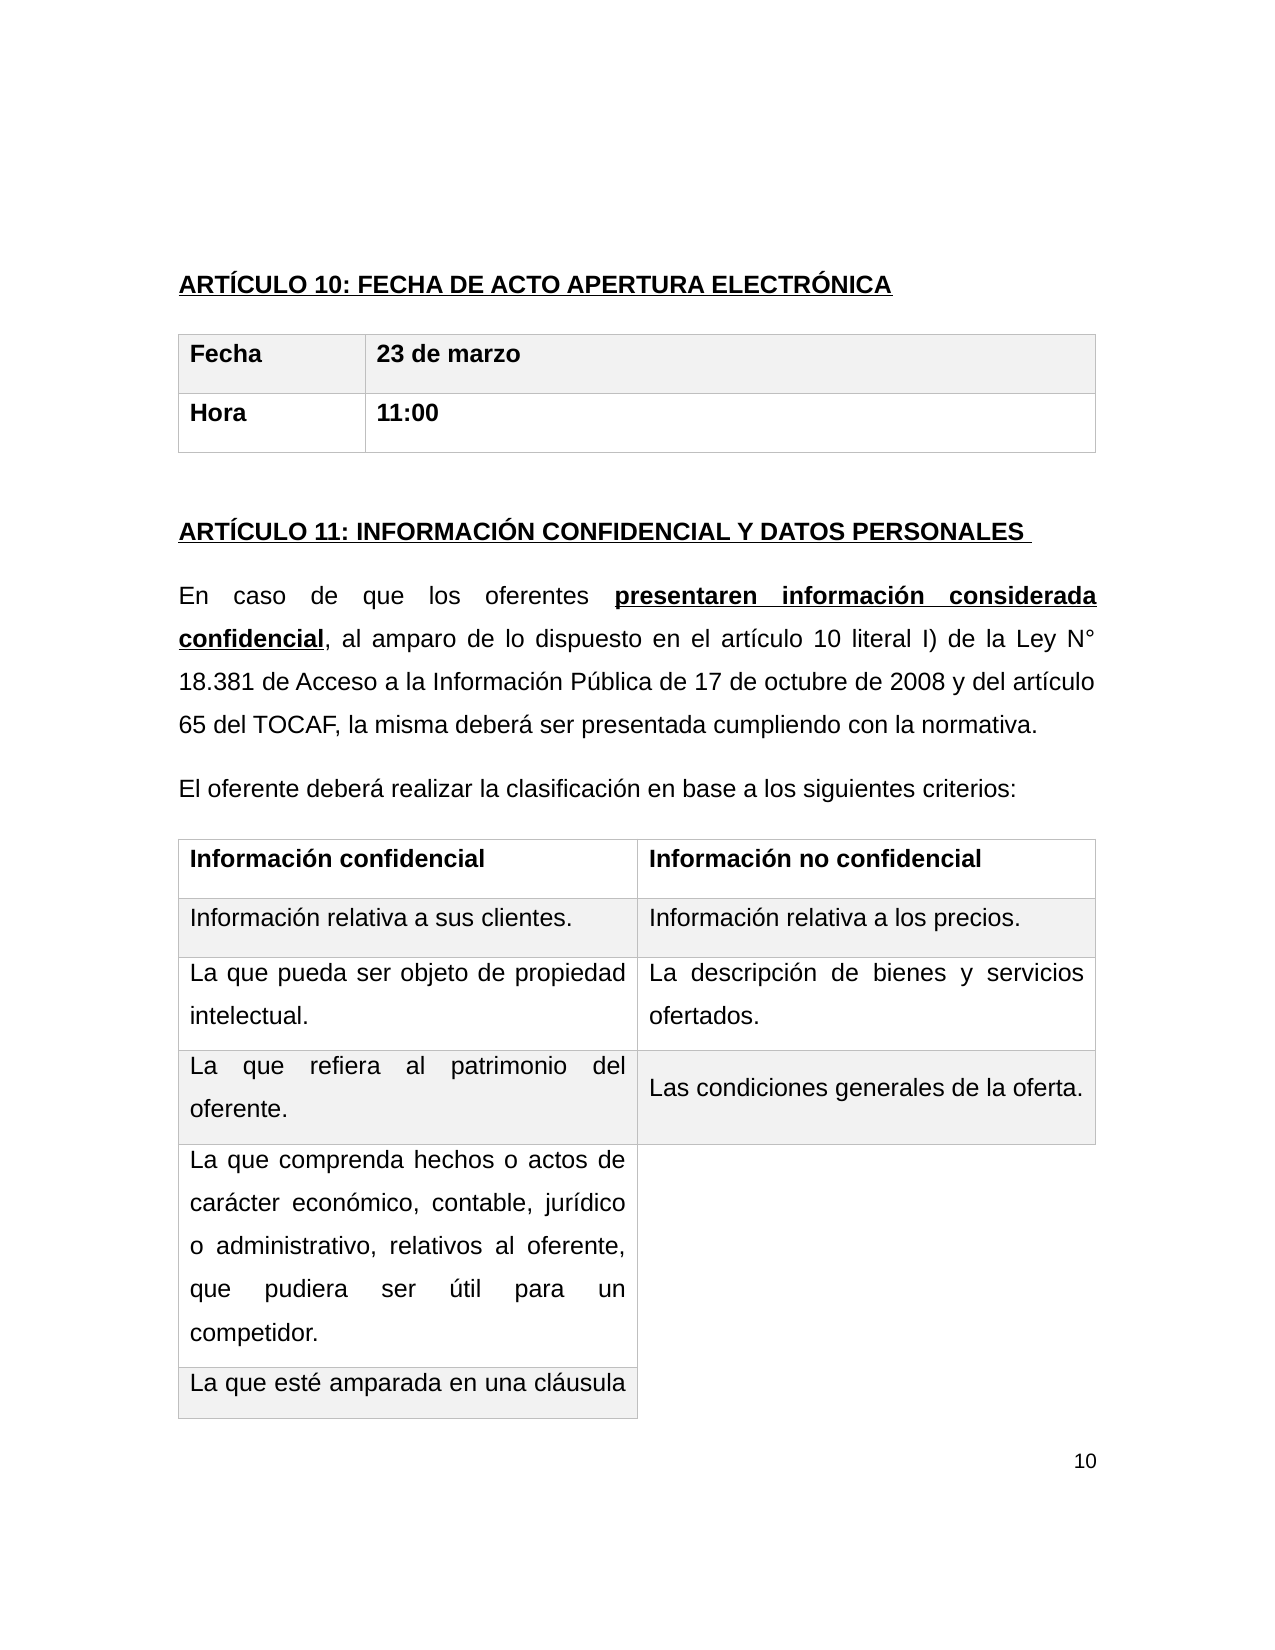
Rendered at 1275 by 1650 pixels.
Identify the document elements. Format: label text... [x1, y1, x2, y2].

table_cell Información relativa a los precios. [638, 899, 1095, 957]
table_cell 11:00 [366, 394, 1095, 452]
table_header 23 de marzo [366, 335, 1095, 393]
table_cell [638, 1145, 1096, 1367]
table_header Información confidencial [179, 840, 637, 897]
text El oferente deberá realizar la clasificación en base a los siguientes criterios: [178, 774, 1097, 803]
table_cell La que comprenda hechos o actos de carácter económico, contable, jurídico o administrativo, relativos al oferente, que pudiera ser útil para un competidor. [179, 1145, 637, 1367]
table_cell La que esté amparada en una cláusula [179, 1368, 637, 1418]
subtitle ARTÍCULO 11: INFORMACIÓN CONFIDENCIAL Y DATOS PERSONALES [178, 517, 1097, 546]
table_cell La que pueda ser objeto de propiedad intelectual. [179, 958, 637, 1050]
table_cell Hora [179, 394, 365, 452]
table_cell [638, 1367, 1096, 1418]
table_header Información no confidencial [638, 840, 1095, 897]
subtitle ARTÍCULO 10: FECHA DE ACTO APERTURA ELECTRÓNICA [178, 270, 1097, 299]
table_header Fecha [179, 335, 365, 393]
table_cell La descripción de bienes y servicios ofertados. [638, 958, 1095, 1050]
text En caso de que los oferentes presentaren información considerada confidencial, al amparo de lo dispuesto en el artículo 10 literal I) de la Ley N° 18.381 de Acceso a la Información Pública de 17 de octubre de 2008 y del artículo 65 del TOCAF, la misma deberá ser presentada cumpliendo con la normativa. [178, 581, 1097, 739]
table_cell Las condiciones generales de la oferta. [638, 1051, 1095, 1144]
table_cell La que refiera al patrimonio del oferente. [179, 1051, 637, 1144]
table_cell Información relativa a sus clientes. [179, 899, 637, 957]
